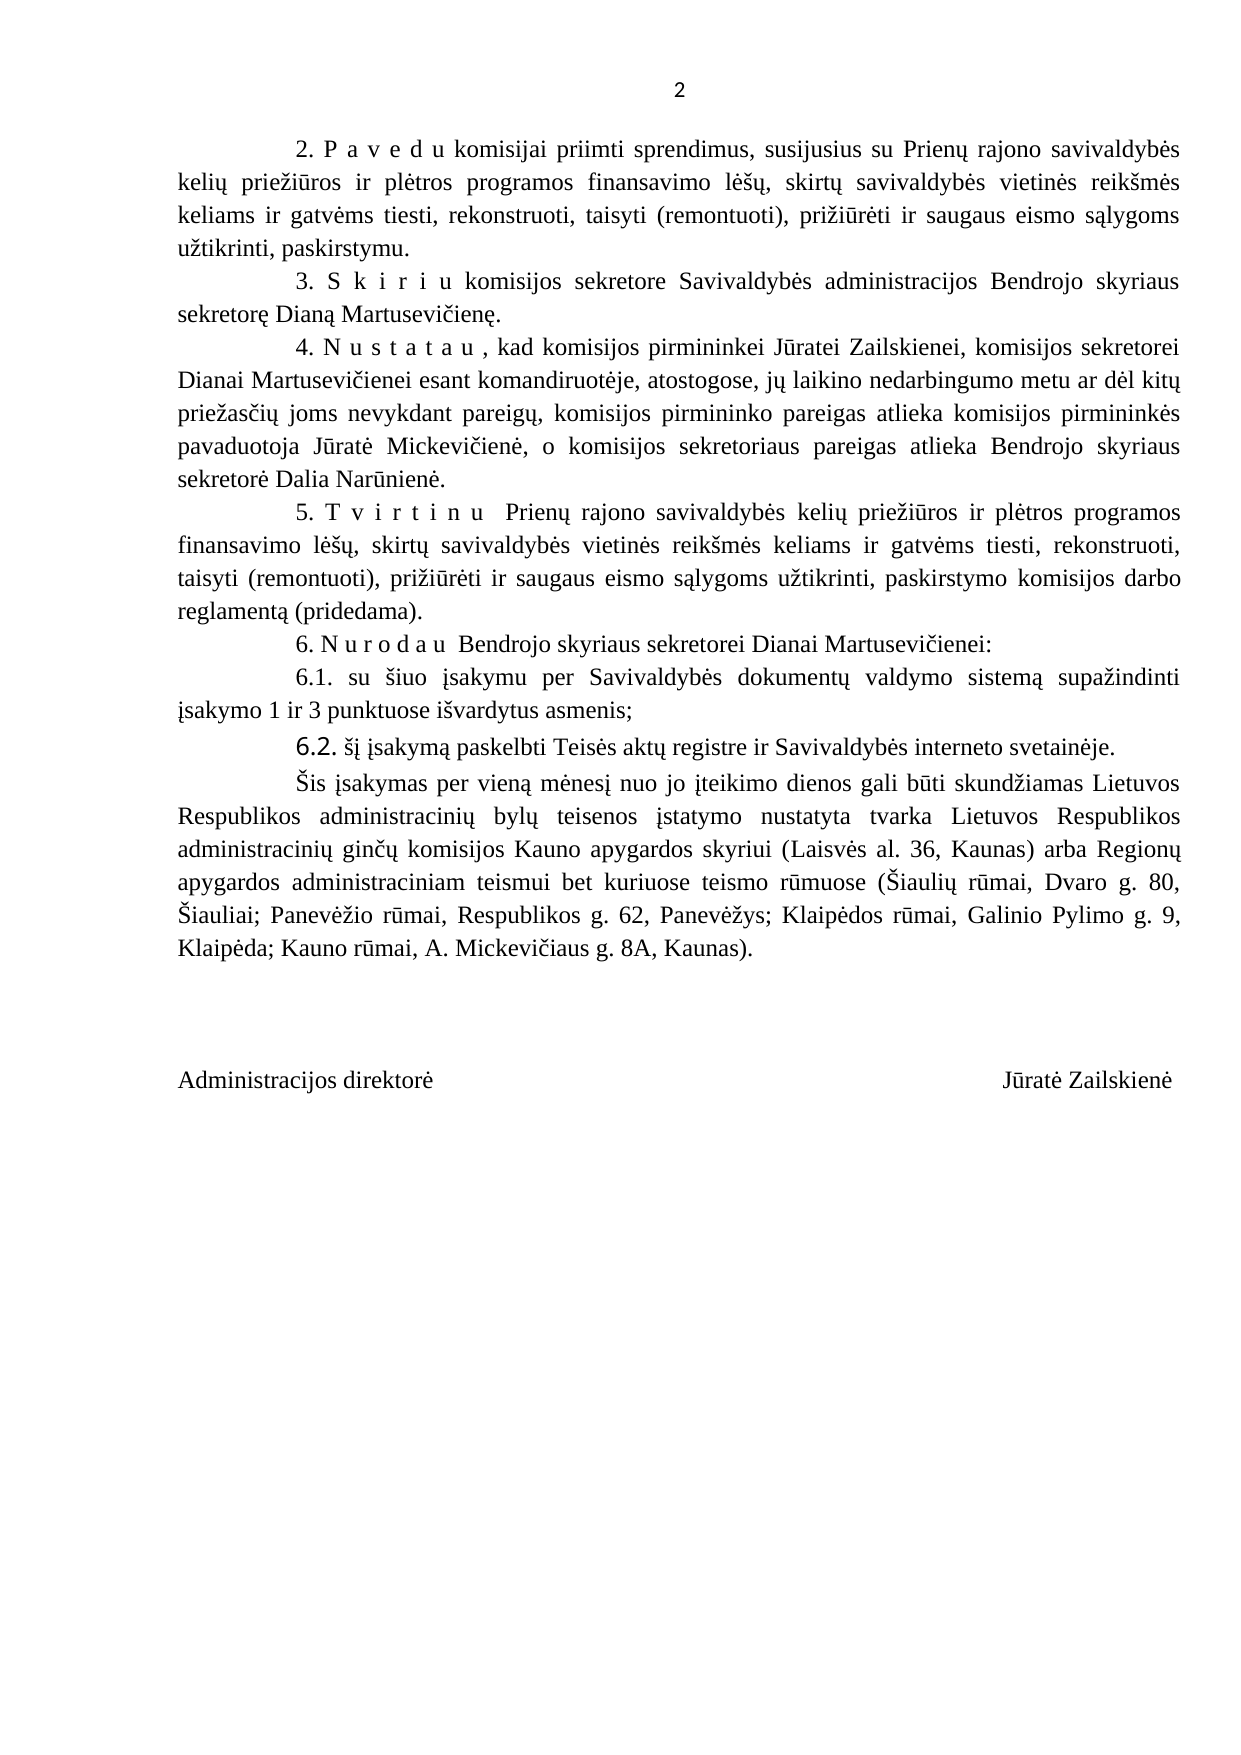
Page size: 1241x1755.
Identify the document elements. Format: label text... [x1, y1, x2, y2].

text Administracijos direktorė Jūratė Zailskienė [177, 1065, 1181, 1094]
text 3. S k i r i u komisijos sekretore Savivaldybės administracijos Bendrojo skyriaus sekretorę Dianą Martusevičienę. [177, 266, 1181, 328]
text 5. T v i r t i n u Prienų rajono savivaldybės kelių priežiūros ir plėtros programos finansavimo lėšų, skirtų savivaldybės vietinės reikšmės keliams ir gatvėms tiesti, rekonstruoti, taisyti (remontuoti), prižiūrėti ir saugaus eismo sąlygoms užtikrinti, paskirstymo komisijos darbo reglamentą (pridedama). [177, 497, 1181, 625]
text 4. N u s t a t a u , kad komisijos pirmininkei Jūratei Zailskienei, komisijos sekretorei Dianai Martusevičienei esant komandiruotėje, atostogose, jų laikino nedarbingumo metu ar dėl kitų priežasčių joms nevykdant pareigų, komisijos pirmininko pareigas atlieka komisijos pirmininkės pavaduotoja Jūratė Mickevičienė, o komisijos sekretoriaus pareigas atlieka Bendrojo skyriaus sekretorė Dalia Narūnienė. [177, 332, 1181, 493]
text Šis įsakymas per vieną mėnesį nuo jo įteikimo dienos gali būti skundžiamas Lietuvos Respublikos administracinių bylų teisenos įstatymo nustatyta tvarka Lietuvos Respublikos administracinių ginčų komisijos Kauno apygardos skyriui (Laisvės al. 36, Kaunas) arba Regionų apygardos administraciniam teismui bet kuriuose teismo rūmuose (Šiaulių rūmai, Dvaro g. 80, Šiauliai; Panevėžio rūmai, Respublikos g. 62, Panevėžys; Klaipėdos rūmai, Galinio Pylimo g. 9, Klaipėda; Kauno rūmai, A. Mickevičiaus g. 8A, Kaunas). [177, 768, 1181, 962]
text 6.2. šį įsakymą paskelbti Teisės aktų registre ir Savivaldybės interneto svetainėje. [177, 728, 1181, 763]
text 2. P a v e d u komisijai priimti sprendimus, susijusius su Prienų rajono savivaldybės kelių priežiūros ir plėtros programos finansavimo lėšų, skirtų savivaldybės vietinės reikšmės keliams ir gatvėms tiesti, rekonstruoti, taisyti (remontuoti), prižiūrėti ir saugaus eismo sąlygoms užtikrinti, paskirstymu. [177, 134, 1181, 262]
text 6.1. su šiuo įsakymu per Savivaldybės dokumentų valdymo sistemą supažindinti įsakymo 1 ir 3 punktuose išvardytus asmenis; [177, 662, 1181, 724]
text 6. N u r o d a u Bendrojo skyriaus sekretorei Dianai Martusevičienei: [177, 629, 1181, 658]
